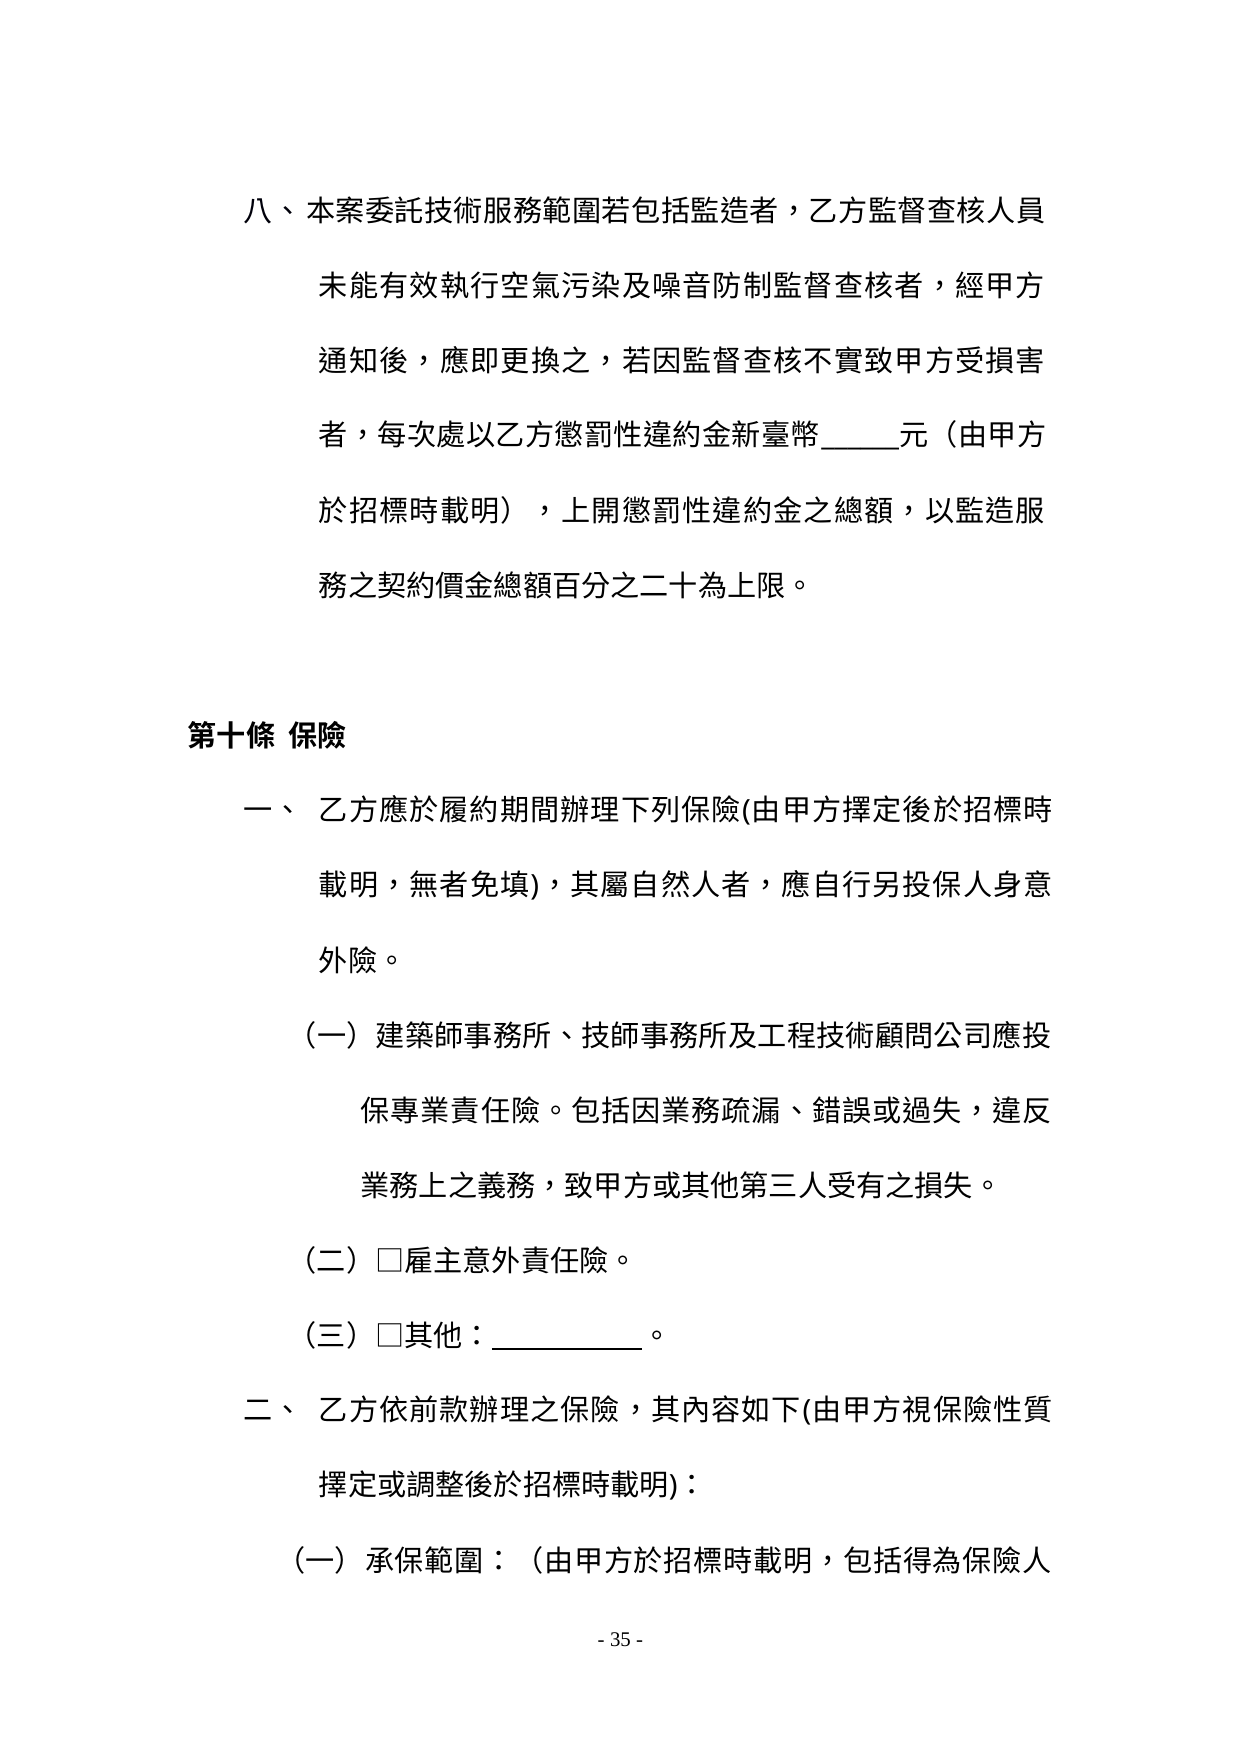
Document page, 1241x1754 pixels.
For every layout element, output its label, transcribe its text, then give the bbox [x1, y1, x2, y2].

list 乙方依前款辦理之保險，其內容如下(由甲方視保險性質擇定或調整後於招標時載明)： [244, 1364, 1053, 1514]
text （二）□雇主意外責任險。 [287, 1214, 1053, 1289]
text 第十條 保險 [187, 689, 1053, 764]
list 乙方應於履約期間辦理下列保險(由甲方擇定後於招標時載明，無者免填)，其屬自然人者，應自行另投保人身意外險。 [244, 764, 1053, 989]
list 本案委託技術服務範圍若包括監造者，乙方監督查核人員未能有效執行空氣污染及噪音防制監督查核者，經甲方通知後，應即更換之，若因監督查核不實致甲方受損害者，每次處以乙方懲罰性違約金新臺幣______元（由甲方於招標時載明），上開懲罰性違約金之總額，以監造服務之契約價金總額百分之二十為上限。 [244, 164, 1047, 614]
list 承保範圍：（由甲方於招標時載明，包括得為保險人 [276, 1514, 1053, 1589]
text （三）□其他： 。 [287, 1289, 1053, 1364]
text （一）建築師事務所、技師事務所及工程技術顧問公司應投保專業責任險。包括因業務疏漏、錯誤或過失，違反業務上之義務，致甲方或其他第三人受有之損失。 [287, 989, 1053, 1214]
